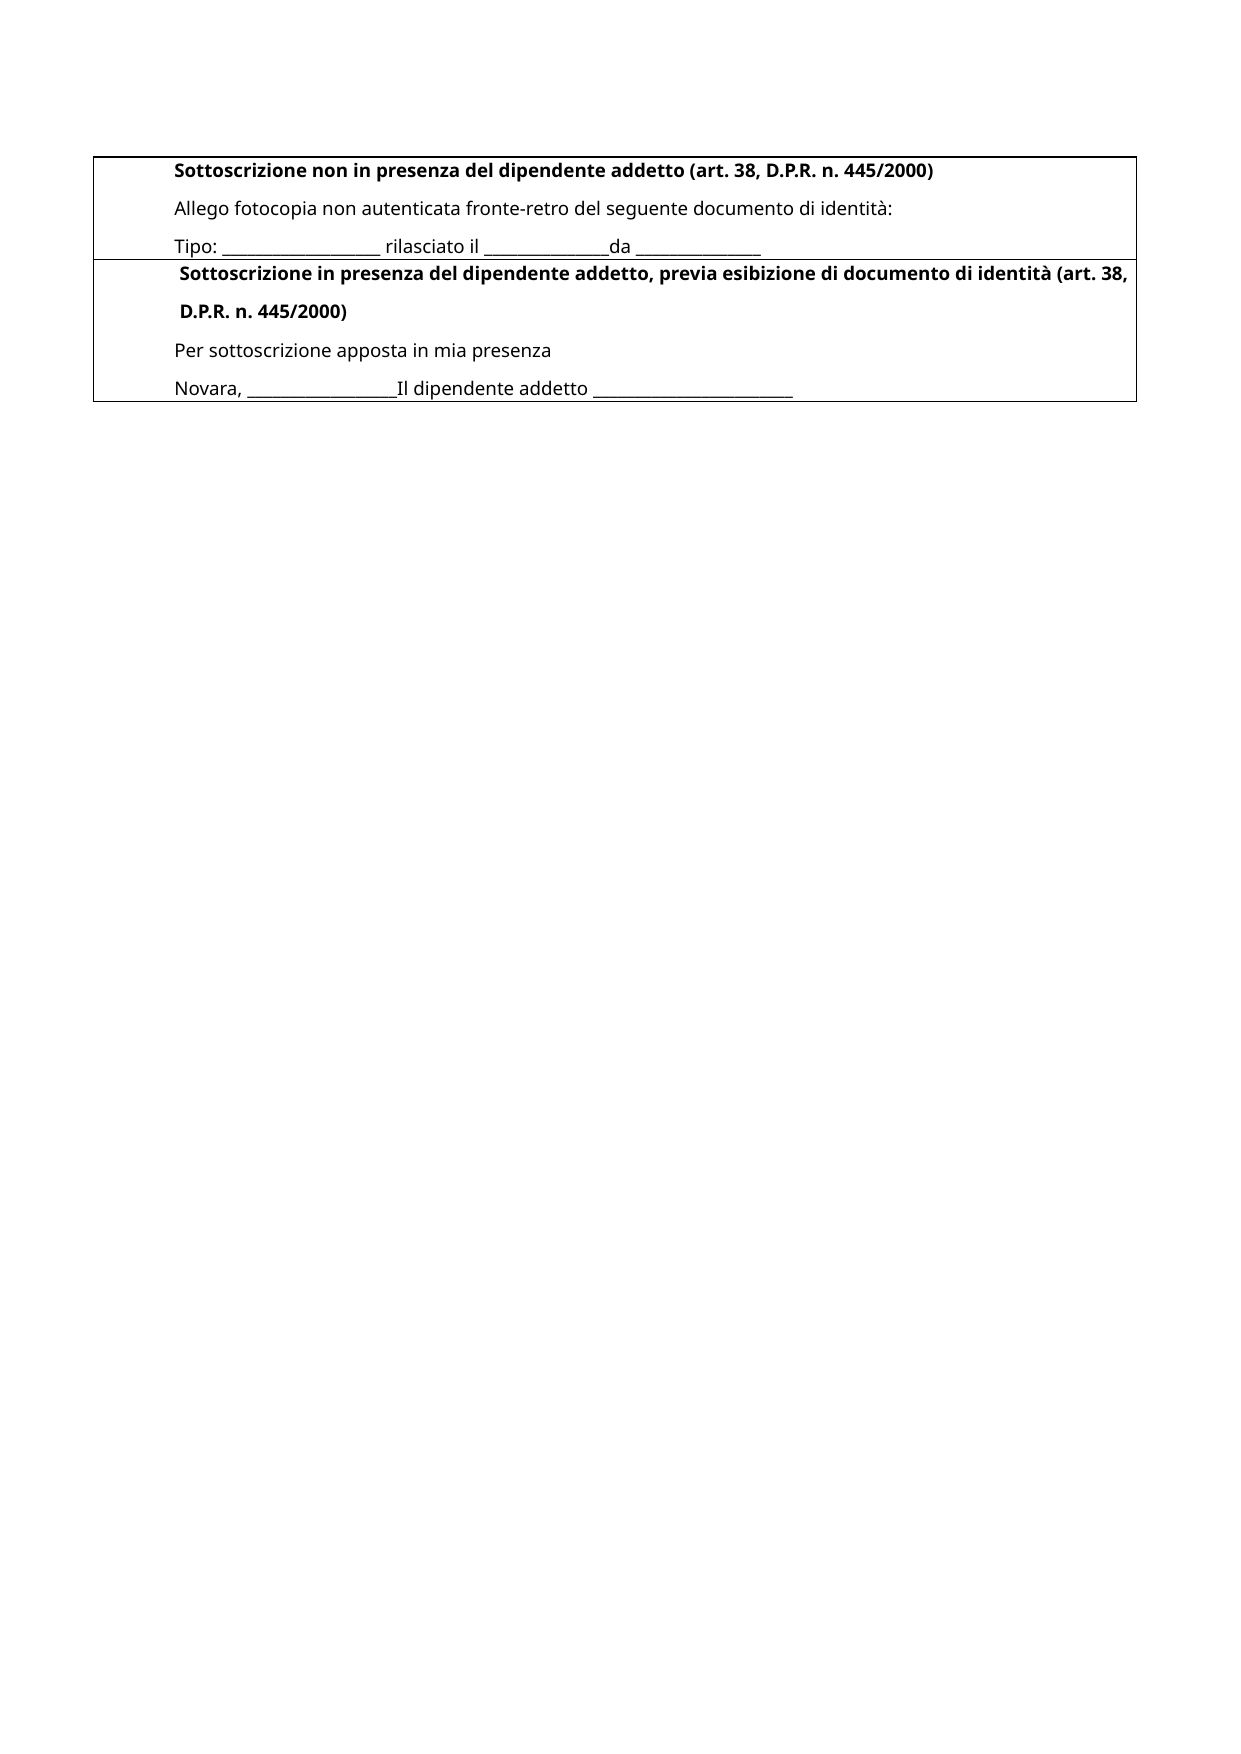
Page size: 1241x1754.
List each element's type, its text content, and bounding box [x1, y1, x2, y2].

table_header Sottoscrizione non in presenza del dipendente addetto (art. 38, D.P.R. n. 445/2000) Allego fotocopia non autenticata fronte-retro del seguente documento di identità: Tipo: ___________________ rilasciato il _______________da _______________ [94, 158, 1136, 259]
table_cell Sottoscrizione in presenza del dipendente addetto, previa esibizione di documento di identità (art. 38, D.P.R. n. 445/2000) Per sottoscrizione apposta in mia presenza Novara, __________________Il dipendente addetto ________________________ [94, 260, 1136, 401]
